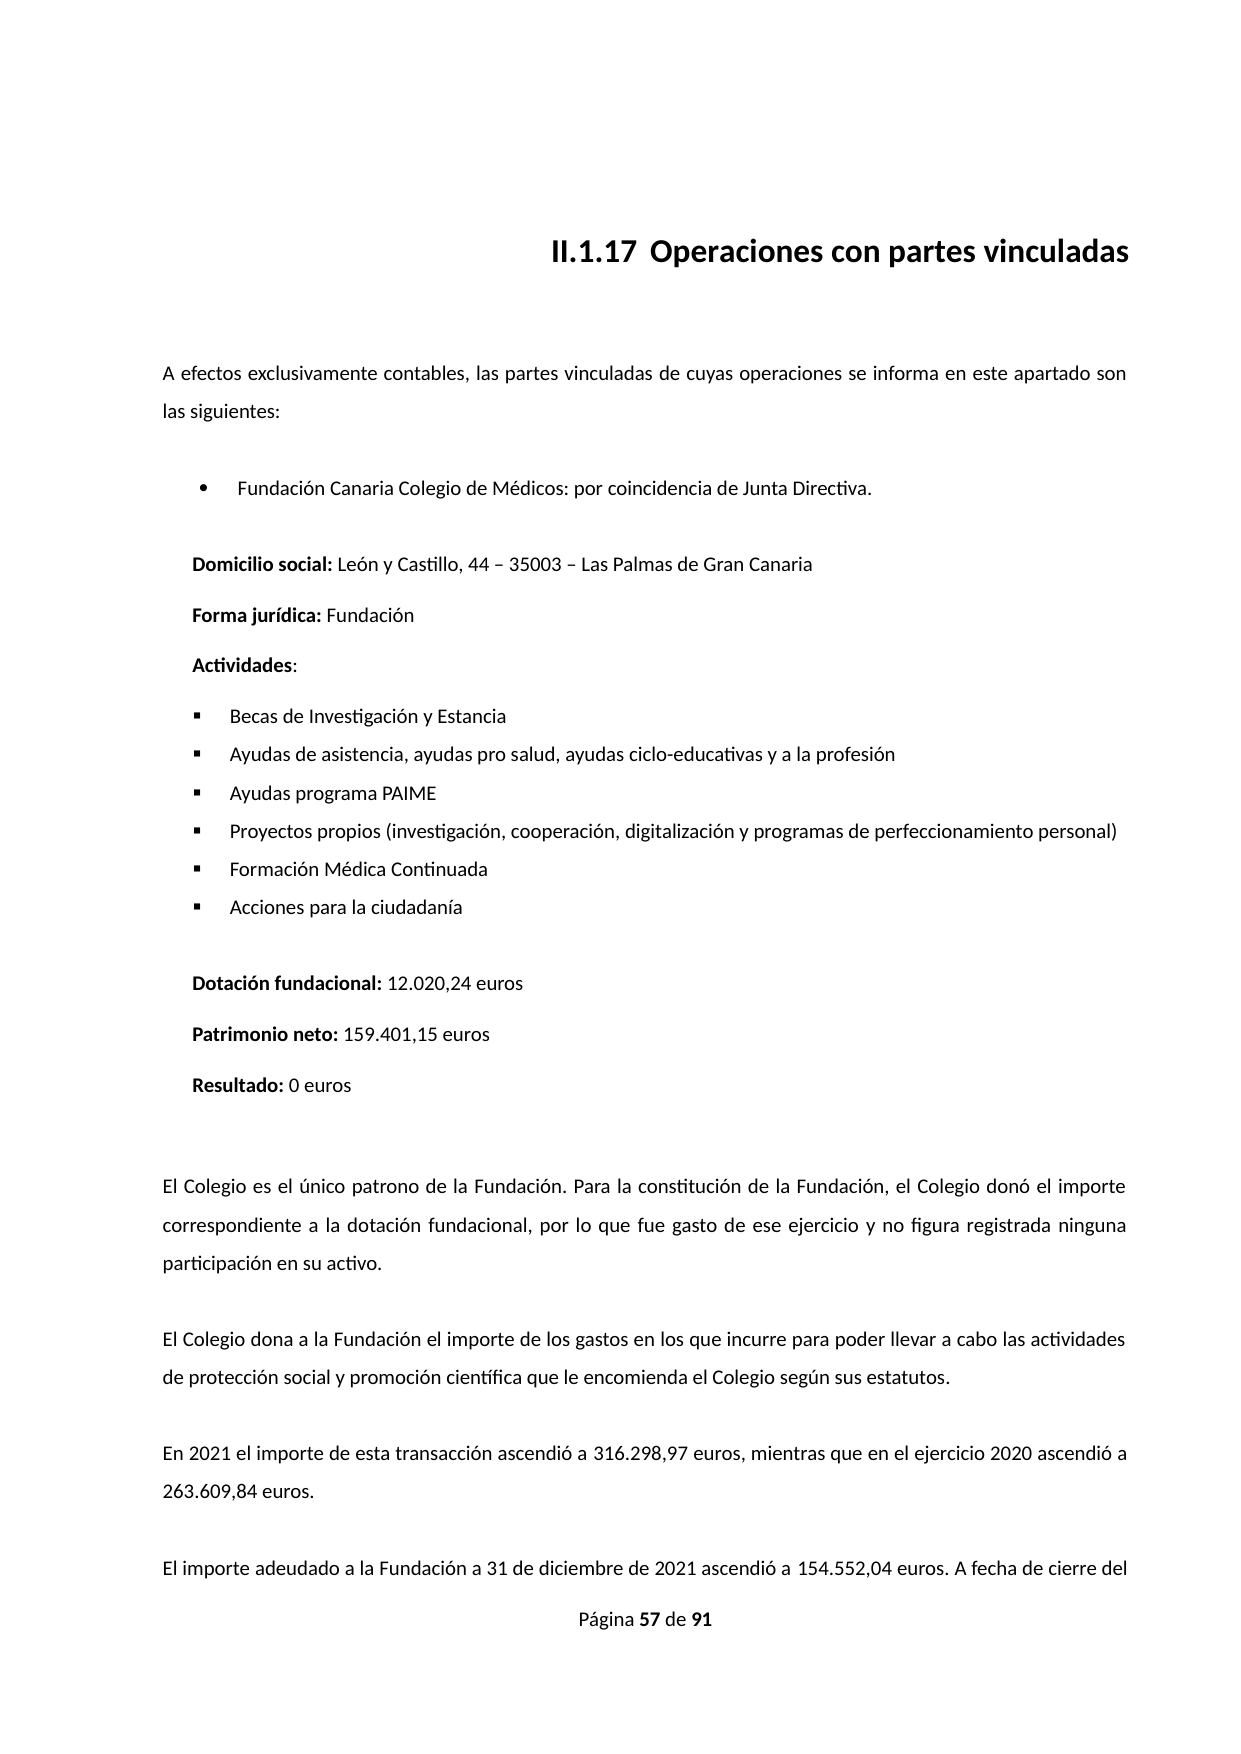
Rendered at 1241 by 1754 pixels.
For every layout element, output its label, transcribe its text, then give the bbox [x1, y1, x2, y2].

text A efectos exclusivamente contables, las partes vinculadas de cuyas operaciones se informa en este apartado son las siguientes: [162, 360, 1128, 424]
list Ayudas programa PAIME [192, 780, 1128, 805]
text El Colegio es el único patrono de la Fundación. Para la constitución de la Fundación, el Colegio donó el importe correspondiente a la dotación fundacional, por lo que fue gasto de ese ejercicio y no figura registrada ninguna participación en su activo. [162, 1174, 1128, 1275]
list Fundación Canaria Colegio de Médicos: por coincidencia de Junta Directiva. [200, 475, 1128, 500]
list Acciones para la ciudadanía [192, 894, 1128, 919]
text El importe adeudado a la Fundación a 31 de diciembre de 2021 ascendió a 154.552,04 euros. A fecha de cierre del [162, 1555, 1128, 1580]
text Dotación fundacional: 12.020,24 euros [162, 970, 1128, 996]
text En 2021 el importe de esta transacción ascendió a 316.298,97 euros, mientras que en el ejercicio 2020 ascendió a 263.609,84 euros. [162, 1441, 1128, 1504]
text Resultado: 0 euros [162, 1072, 1128, 1097]
text El Colegio dona a la Fundación el importe de los gastos en los que incurre para poder llevar a cabo las actividades de protección social y promoción científica que le encomienda el Colegio según sus estatutos. [162, 1326, 1128, 1390]
list Ayudas de asistencia, ayudas pro salud, ayudas ciclo-educativas y a la profesión [192, 742, 1128, 767]
list Becas de Investigación y Estancia [192, 703, 1128, 729]
text Forma jurídica: Fundación [162, 602, 1128, 627]
text Patrimonio neto: 159.401,15 euros [162, 1021, 1128, 1047]
list Formación Médica Continuada [192, 856, 1128, 881]
list Proyectos propios (investigación, cooperación, digitalización y programas de perfeccionamiento personal) [192, 818, 1128, 843]
text II.1.17 Operaciones con partes vinculadas [162, 229, 1137, 270]
text Domicilio social: León y Castillo, 44 – 35003 – Las Palmas de Gran Canaria [162, 551, 1128, 576]
text Actividades: [162, 653, 1128, 678]
